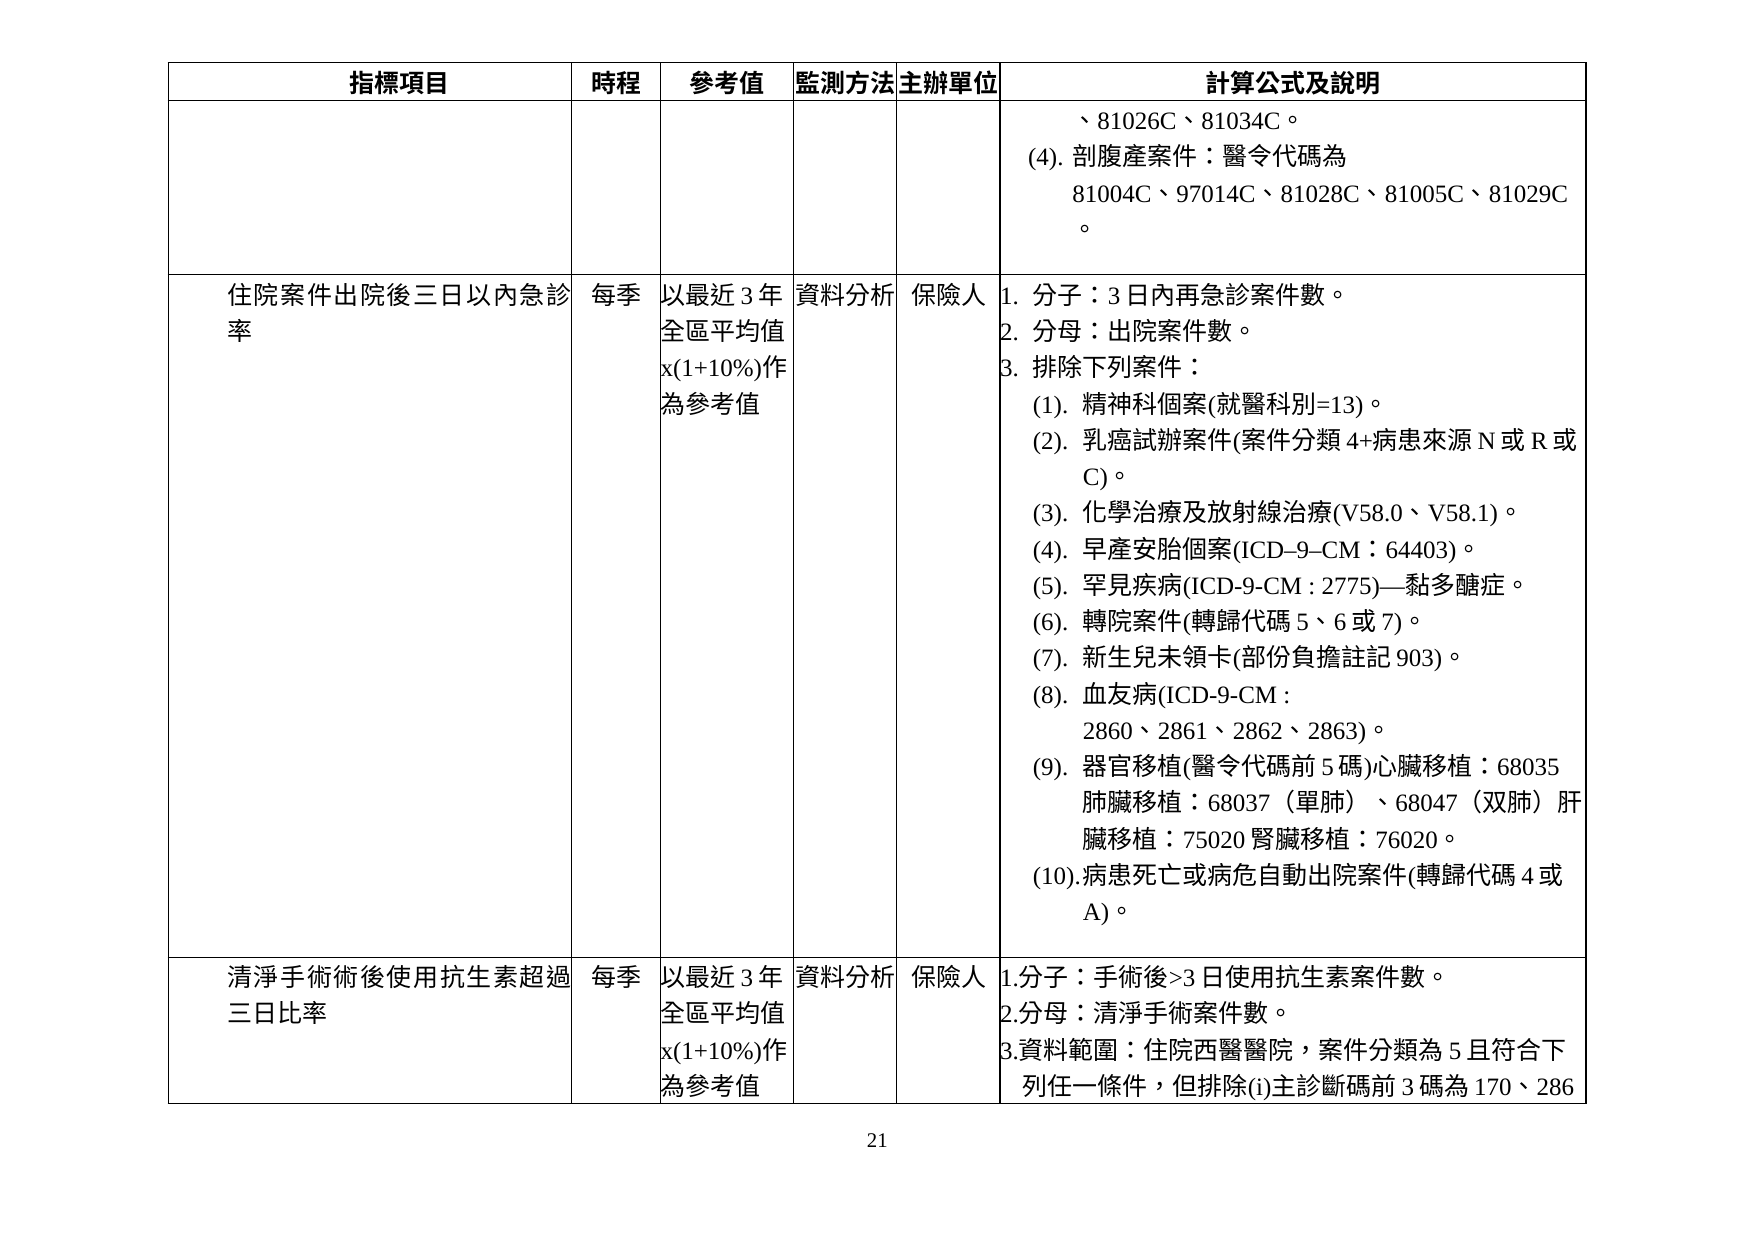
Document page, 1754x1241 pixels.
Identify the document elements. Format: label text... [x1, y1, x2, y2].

table_header 參考值 [661, 63, 793, 99]
table_cell 保險人 [897, 958, 999, 1103]
table_cell 分子：3日內再急診案件數。 分母：出院案件數。 排除下列案件： 精神科個案(就醫科別=13)。 乳癌試辦案件(案件分類4+病患來源N或R或C)。 化學治療及放射線治療(V58.0、V58.1)。 早產安胎個案(ICD–9–CM：64403)。 罕見疾病(ICD-9-CM : 2775)—黏多醣症。 轉院案件(轉歸代碼5、6或7)。 新生兒未領卡(部份負擔註記903)。 血友病(ICD-9-CM : 2860、2861、2862、2863)。 器官移植(醫令代碼前5碼)心臟移植：68035肺臟移植：68037（單肺）、68047（双肺）肝臟移植：75020腎臟移植：76020。 病患死亡或病危自動出院案件(轉歸代碼4或A)。 [1001, 275, 1585, 957]
table_cell 清淨手術術後使用抗生素超過三日比率 [227, 958, 571, 1103]
table_cell [227, 101, 571, 274]
table_cell 每季 [572, 958, 660, 1103]
table_cell [897, 101, 999, 274]
table_cell 1.分子：手術後>3日使用抗生素案件數。 2.分母：清淨手術案件數。 3.資料範圍：住院西醫醫院，案件分類為5且符合下列任一條件，但排除(i)主診斷碼前3碼為170、286 [1001, 958, 1585, 1103]
table_cell 住院案件出院後三日以內急診率 [227, 275, 571, 957]
table_cell [169, 101, 227, 274]
table_cell [572, 101, 660, 274]
table_cell [169, 958, 227, 1103]
table_cell [794, 101, 896, 274]
table_cell 以最近3年全區平均值x(1+10%)作為參考值 [661, 275, 793, 957]
table_header 監測方法 [794, 63, 896, 99]
table_header 指標項目 [227, 63, 571, 99]
table_cell 資料分析 [794, 275, 896, 957]
table_header 時程 [572, 63, 660, 99]
table_header 主辦單位 [897, 63, 999, 99]
table_header 計算公式及說明 [1001, 63, 1585, 99]
table_cell [661, 101, 793, 274]
table_header [169, 63, 227, 99]
table_cell 保險人 [897, 275, 999, 957]
table_cell 資料分析 [794, 958, 896, 1103]
table_cell 分子：總生產案件數中屬初次非自願剖腹產案件數。 分母：總生產案件數。 3.說明： 初次非自願剖腹產案件：醫令代碼為81004C、81005C、81028C、81029C之案件，但需排除下列條件(符合下列任一項)： DRG碼為0373B(自行要求剖腹產)。 主次診斷碼前四碼為6542(前胎剖腹產生產)。 總生產案件數：自然產案件數+剖腹產案件數。 自然產案件：醫令代碼81017C、81018C、81019C、81024C、81025C、81026C、81034C。 剖腹產案件：醫令代碼為81004C、97014C、81028C、81005C、81029C。 [1001, 101, 1585, 274]
table_cell [169, 275, 227, 957]
table_cell 每季 [572, 275, 660, 957]
table_cell 以最近3年全區平均值x(1+10%)作為參考值 [661, 958, 793, 1103]
